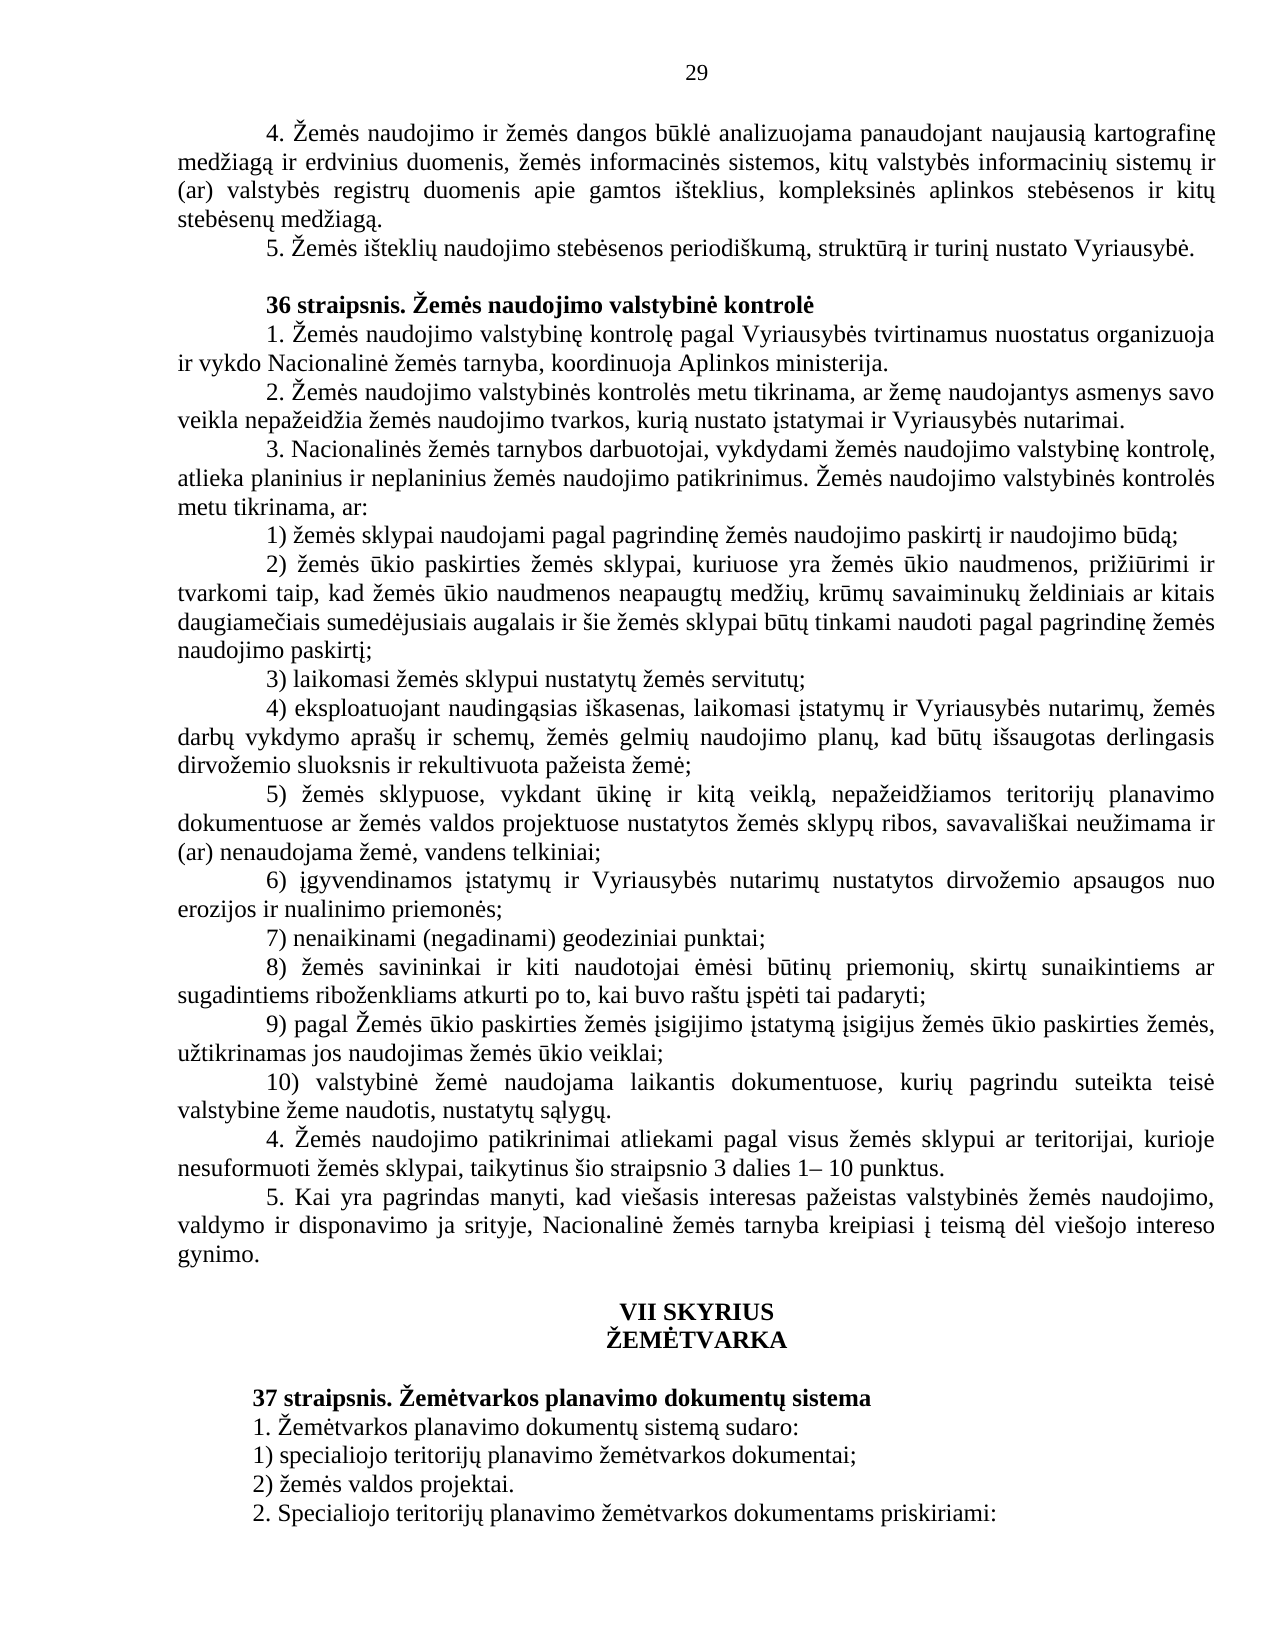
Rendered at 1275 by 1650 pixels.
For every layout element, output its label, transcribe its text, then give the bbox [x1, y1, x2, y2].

text 4) eksploatuojant naudingąsias iškasenas, laikomasi įstatymų ir Vyriausybės nutarimų, žemės darbų vykdymo aprašų ir schemų, žemės gelmių naudojimo planų, kad būtų išsaugotas derlingasis dirvožemio sluoksnis ir rekultivuota pažeista žemė; [177, 693, 1216, 779]
text 10) valstybinė žemė naudojama laikantis dokumentuose, kurių pagrindu suteikta teisė valstybine žeme naudotis, nustatytų sąlygų. [177, 1067, 1216, 1124]
subtitle VII skyrius [177, 1297, 1216, 1326]
text 1. Žemės naudojimo valstybinę kontrolę pagal Vyriausybės tvirtinamus nuostatus organizuoja ir vykdo Nacionalinė žemės tarnyba, koordinuoja Aplinkos ministerija. [177, 319, 1216, 377]
subtitle Žemėtvarka [177, 1326, 1216, 1354]
text 9) pagal Žemės ūkio paskirties žemės įsigijimo įstatymą įsigijus žemės ūkio paskirties žemės, užtikrinamas jos naudojimas žemės ūkio veiklai; [177, 1009, 1216, 1067]
text 7) nenaikinami (negadinami) geodeziniai punktai; [177, 923, 1216, 952]
text 6) įgyvendinamos įstatymų ir Vyriausybės nutarimų nustatytos dirvožemio apsaugos nuo erozijos ir nualinimo priemonės; [177, 866, 1216, 923]
text 8) žemės savininkai ir kiti naudotojai ėmėsi būtinų priemonių, skirtų sunaikintiems ar sugadintiems riboženkliams atkurti po to, kai buvo raštu įspėti tai padaryti; [177, 952, 1216, 1009]
text 1) specialiojo teritorijų planavimo žemėtvarkos dokumentai; [177, 1441, 1216, 1469]
text 36 straipsnis. Žemės naudojimo valstybinė kontrolė [177, 291, 1216, 319]
text 5. Kai yra pagrindas manyti, kad viešasis interesas pažeistas valstybinės žemės naudojimo, valdymo ir disponavimo ja srityje, Nacionalinė žemės tarnyba kreipiasi į teismą dėl viešojo intereso gynimo. [177, 1182, 1216, 1268]
text 1) žemės sklypai naudojami pagal pagrindinę žemės naudojimo paskirtį ir naudojimo būdą; [177, 521, 1216, 549]
text 1. Žemėtvarkos planavimo dokumentų sistemą sudaro: [177, 1412, 1216, 1441]
text 3. Nacionalinės žemės tarnybos darbuotojai, vykdydami žemės naudojimo valstybinę kontrolę, atlieka planinius ir neplaninius žemės naudojimo patikrinimus. Žemės naudojimo valstybinės kontrolės metu tikrinama, ar: [177, 434, 1216, 521]
text 5) žemės sklypuose, vykdant ūkinę ir kitą veiklą, nepažeidžiamos teritorijų planavimo dokumentuose ar žemės valdos projektuose nustatytos žemės sklypų ribos, savavališkai neužimama ir (ar) nenaudojama žemė, vandens telkiniai; [177, 779, 1216, 866]
text 4. Žemės naudojimo patikrinimai atliekami pagal visus žemės sklypui ar teritorijai, kurioje nesuformuoti žemės sklypai, taikytinus šio straipsnio 3 dalies 1– 10 punktus. [177, 1124, 1216, 1182]
text 3) laikomasi žemės sklypui nustatytų žemės servitutų; [177, 664, 1216, 693]
text 2) žemės valdos projektai. [177, 1469, 1216, 1498]
text 4. Žemės naudojimo ir žemės dangos būklė analizuojama panaudojant naujausią kartografinę medžiagą ir erdvinius duomenis, žemės informacinės sistemos, kitų valstybės informacinių sistemų ir (ar) valstybės registrų duomenis apie gamtos išteklius, kompleksinės aplinkos stebėsenos ir kitų stebėsenų medžiagą. [177, 118, 1216, 233]
text 5. Žemės išteklių naudojimo stebėsenos periodiškumą, struktūrą ir turinį nustato Vyriausybė. [177, 233, 1216, 262]
text 2. Žemės naudojimo valstybinės kontrolės metu tikrinama, ar žemę naudojantys asmenys savo veikla nepažeidžia žemės naudojimo tvarkos, kurią nustato įstatymai ir Vyriausybės nutarimai. [177, 377, 1216, 434]
text 37 straipsnis. Žemėtvarkos planavimo dokumentų sistema [177, 1383, 1216, 1412]
text 2. Specialiojo teritorijų planavimo žemėtvarkos dokumentams priskiriami: [177, 1498, 1216, 1527]
text 2) žemės ūkio paskirties žemės sklypai, kuriuose yra žemės ūkio naudmenos, prižiūrimi ir tvarkomi taip, kad žemės ūkio naudmenos neapaugtų medžių, krūmų savaiminukų želdiniais ar kitais daugiamečiais sumedėjusiais augalais ir šie žemės sklypai būtų tinkami naudoti pagal pagrindinę žemės naudojimo paskirtį; [177, 549, 1216, 664]
